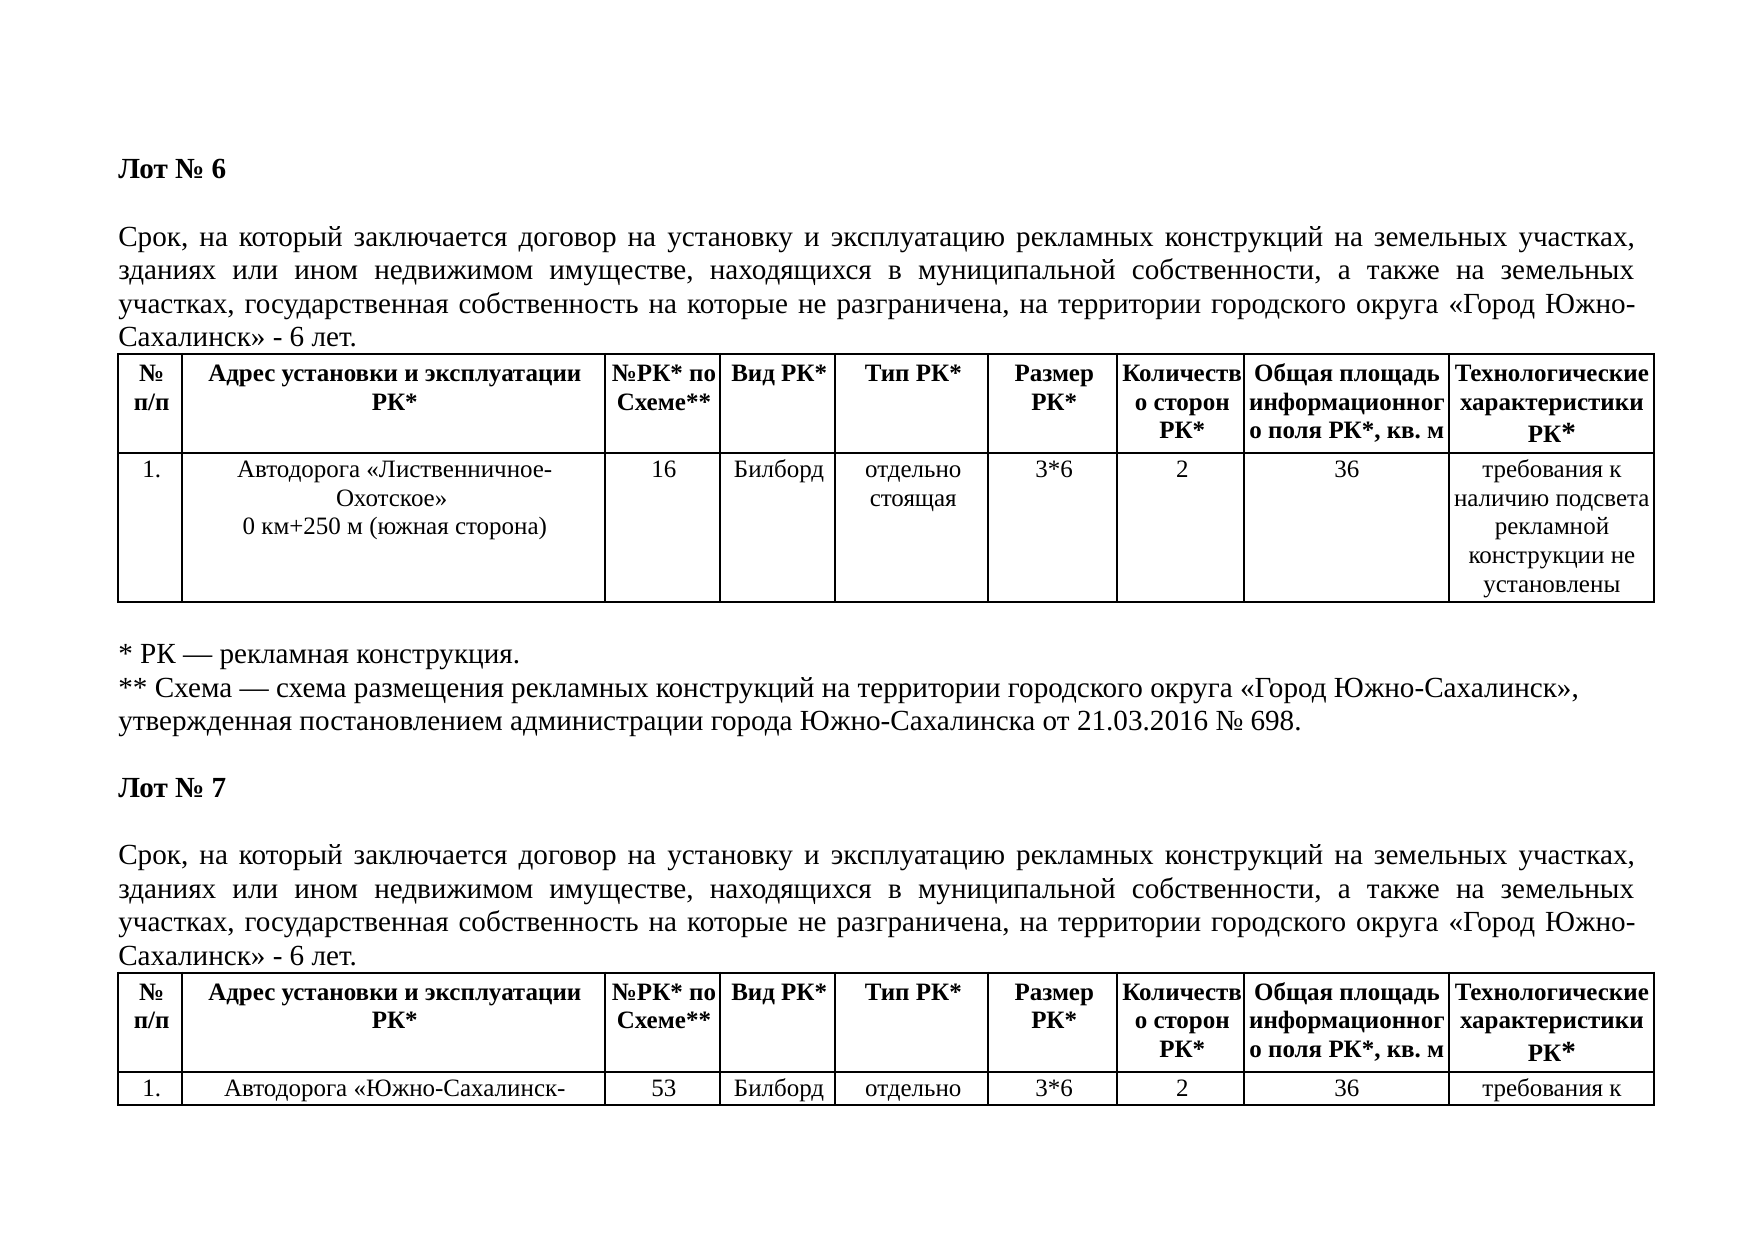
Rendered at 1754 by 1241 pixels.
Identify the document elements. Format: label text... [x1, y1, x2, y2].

table_header Количество сторон РК* [1118, 355, 1243, 452]
table_cell требования к [1450, 1073, 1653, 1104]
table_header № п/п [119, 974, 181, 1071]
table_cell 36 [1245, 1073, 1448, 1104]
table_header №РК* по Схеме** [606, 974, 719, 1071]
table_header Вид РК* [721, 974, 834, 1071]
table_header Тип РК* [836, 974, 987, 1071]
table_cell 36 [1245, 454, 1448, 601]
table_cell отдельно [836, 1073, 987, 1104]
table_cell 2 [1118, 1073, 1243, 1104]
table_cell 3*6 [989, 1073, 1116, 1104]
table_cell Билборд [721, 1073, 834, 1104]
table_header Технологические характеристики РК* [1450, 974, 1653, 1071]
table_cell 53 [606, 1073, 719, 1104]
table_header Тип РК* [836, 355, 987, 452]
table_cell отдельно стоящая [836, 454, 987, 601]
table_header Общая площадь информационного поля РК*, кв. м [1245, 355, 1448, 452]
table_cell Автодорога «Лиственничное-Охотское» 0 км+250 м (южная сторона) [183, 454, 604, 601]
table_header Адрес установки и эксплуатации РК* [183, 974, 604, 1071]
text Срок, на который заключается договор на установку и эксплуатацию рекламных конструкций на земельных участках, зданиях или ином недвижимом имуществе, находящихся в муниципальной собственности, а также на земельных участках, государственная собственность на которые не разграничена, на территории городского округа «Город Южно-Сахалинск» - 6 лет. [118, 219, 1636, 353]
table_cell требования к наличию подсвета рекламной конструкции не установлены [1450, 454, 1653, 601]
text Лот № 6 [118, 152, 1636, 185]
table_cell Автодорога «Южно-Сахалинск- [183, 1073, 604, 1104]
table_header Количество сторон РК* [1118, 974, 1243, 1071]
table_cell 16 [606, 454, 719, 601]
table_header Вид РК* [721, 355, 834, 452]
table_header Размер РК* [989, 355, 1116, 452]
table_header Технологические характеристики РК* [1450, 355, 1653, 452]
table_cell 3*6 [989, 454, 1116, 601]
table_header Общая площадь информационного поля РК*, кв. м [1245, 974, 1448, 1071]
table_cell 2 [1118, 454, 1243, 601]
table_header Адрес установки и эксплуатации РК* [183, 355, 604, 452]
table_header №РК* по Схеме** [606, 355, 719, 452]
text ** Схема — схема размещения рекламных конструкций на территории городского округа «Город Южно-Сахалинск», утвержденная постановлением администрации города Южно-Сахалинска от 21.03.2016 № 698. [118, 670, 1636, 737]
text Лот № 7 [118, 770, 1636, 804]
table_header Размер РК* [989, 974, 1116, 1071]
table_cell 1. [119, 1073, 181, 1104]
table_cell 1. [119, 454, 181, 601]
text Срок, на который заключается договор на установку и эксплуатацию рекламных конструкций на земельных участках, зданиях или ином недвижимом имуществе, находящихся в муниципальной собственности, а также на земельных участках, государственная собственность на которые не разграничена, на территории городского округа «Город Южно-Сахалинск» - 6 лет. [118, 837, 1636, 972]
table_header № п/п [119, 355, 181, 452]
table_cell Билборд [721, 454, 834, 601]
text * РК — рекламная конструкция. [118, 636, 1636, 670]
